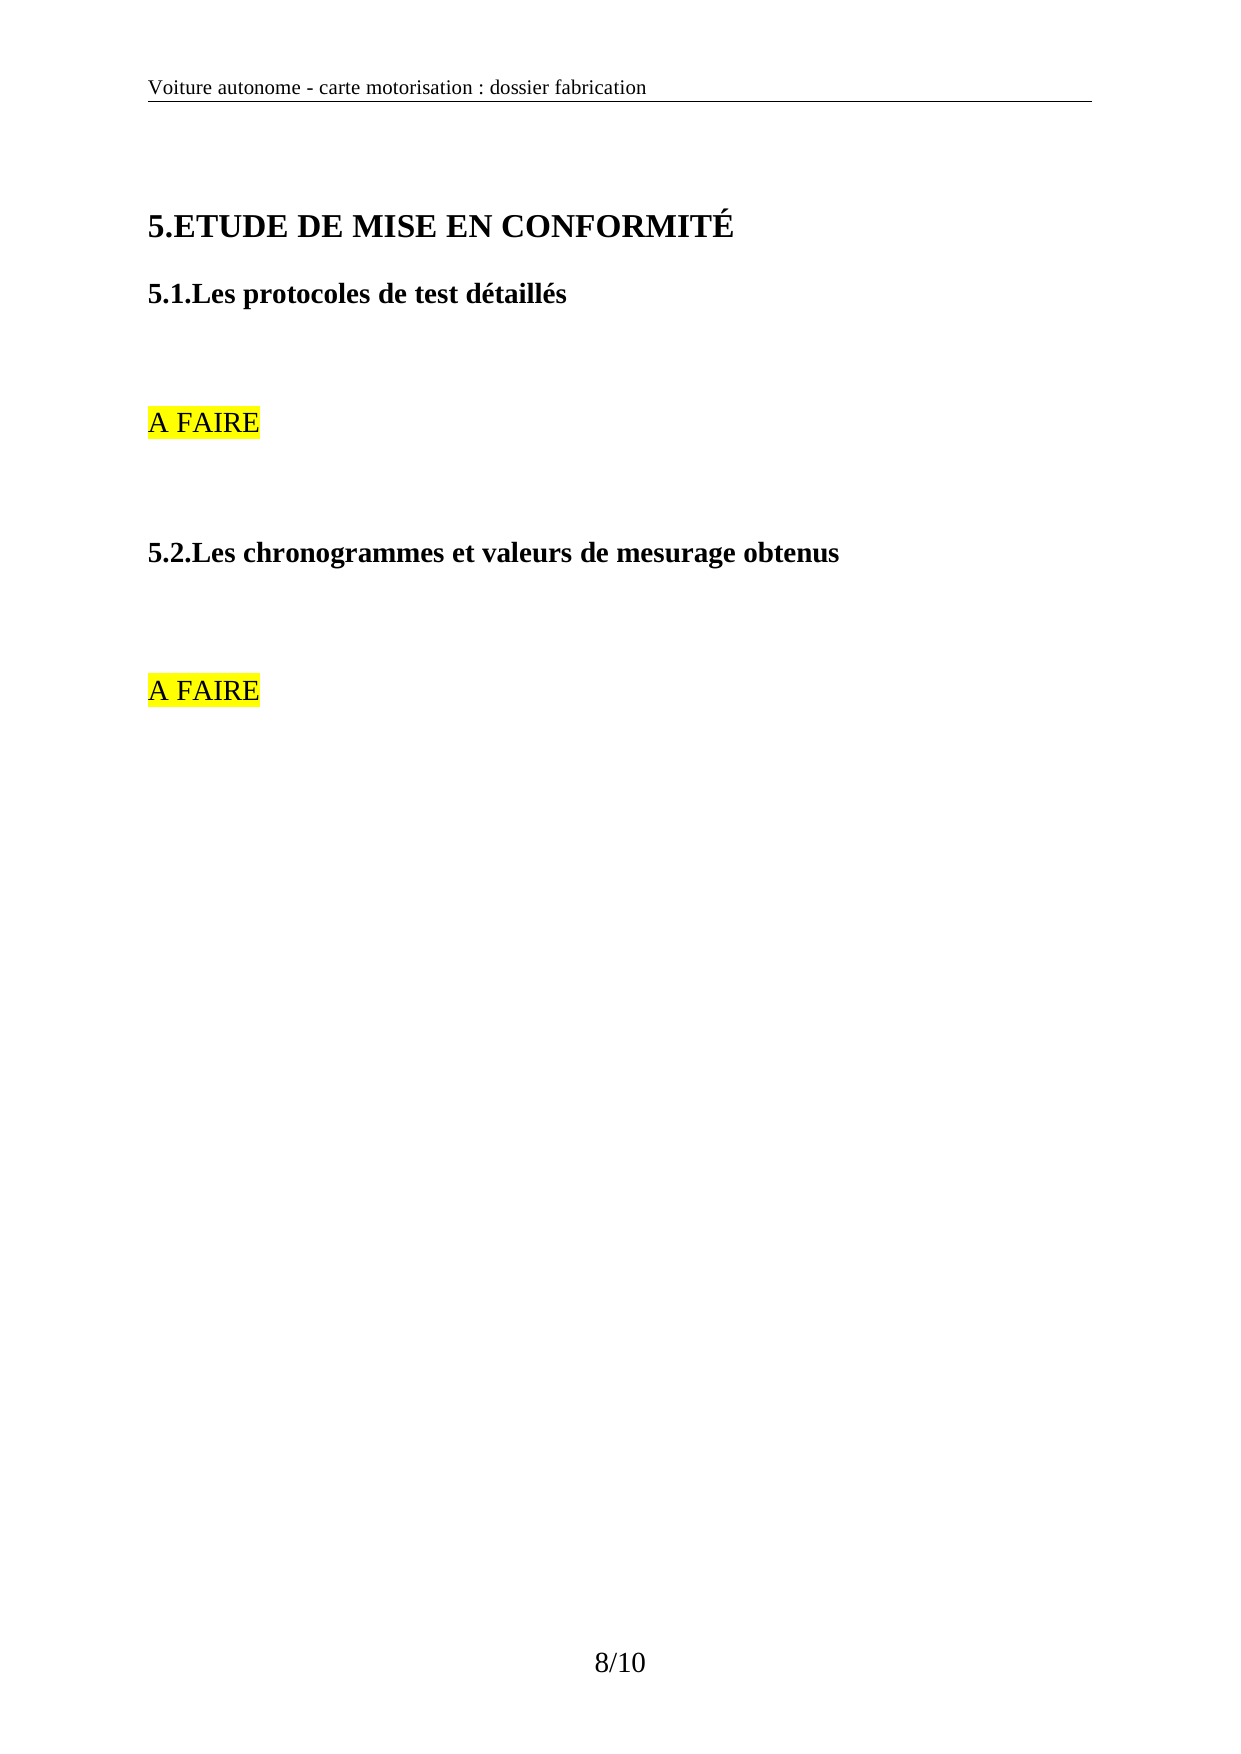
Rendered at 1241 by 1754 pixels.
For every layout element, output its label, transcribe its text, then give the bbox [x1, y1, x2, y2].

subtitle Les protocoles de test détaillés [148, 276, 1092, 309]
subtitle Les chronogrammes et valeurs de mesurage obtenus [148, 535, 1092, 569]
text A FAIRE [148, 406, 1092, 439]
text A FAIRE [148, 673, 1092, 707]
subtitle Etude de mise en conformité [148, 206, 1092, 245]
